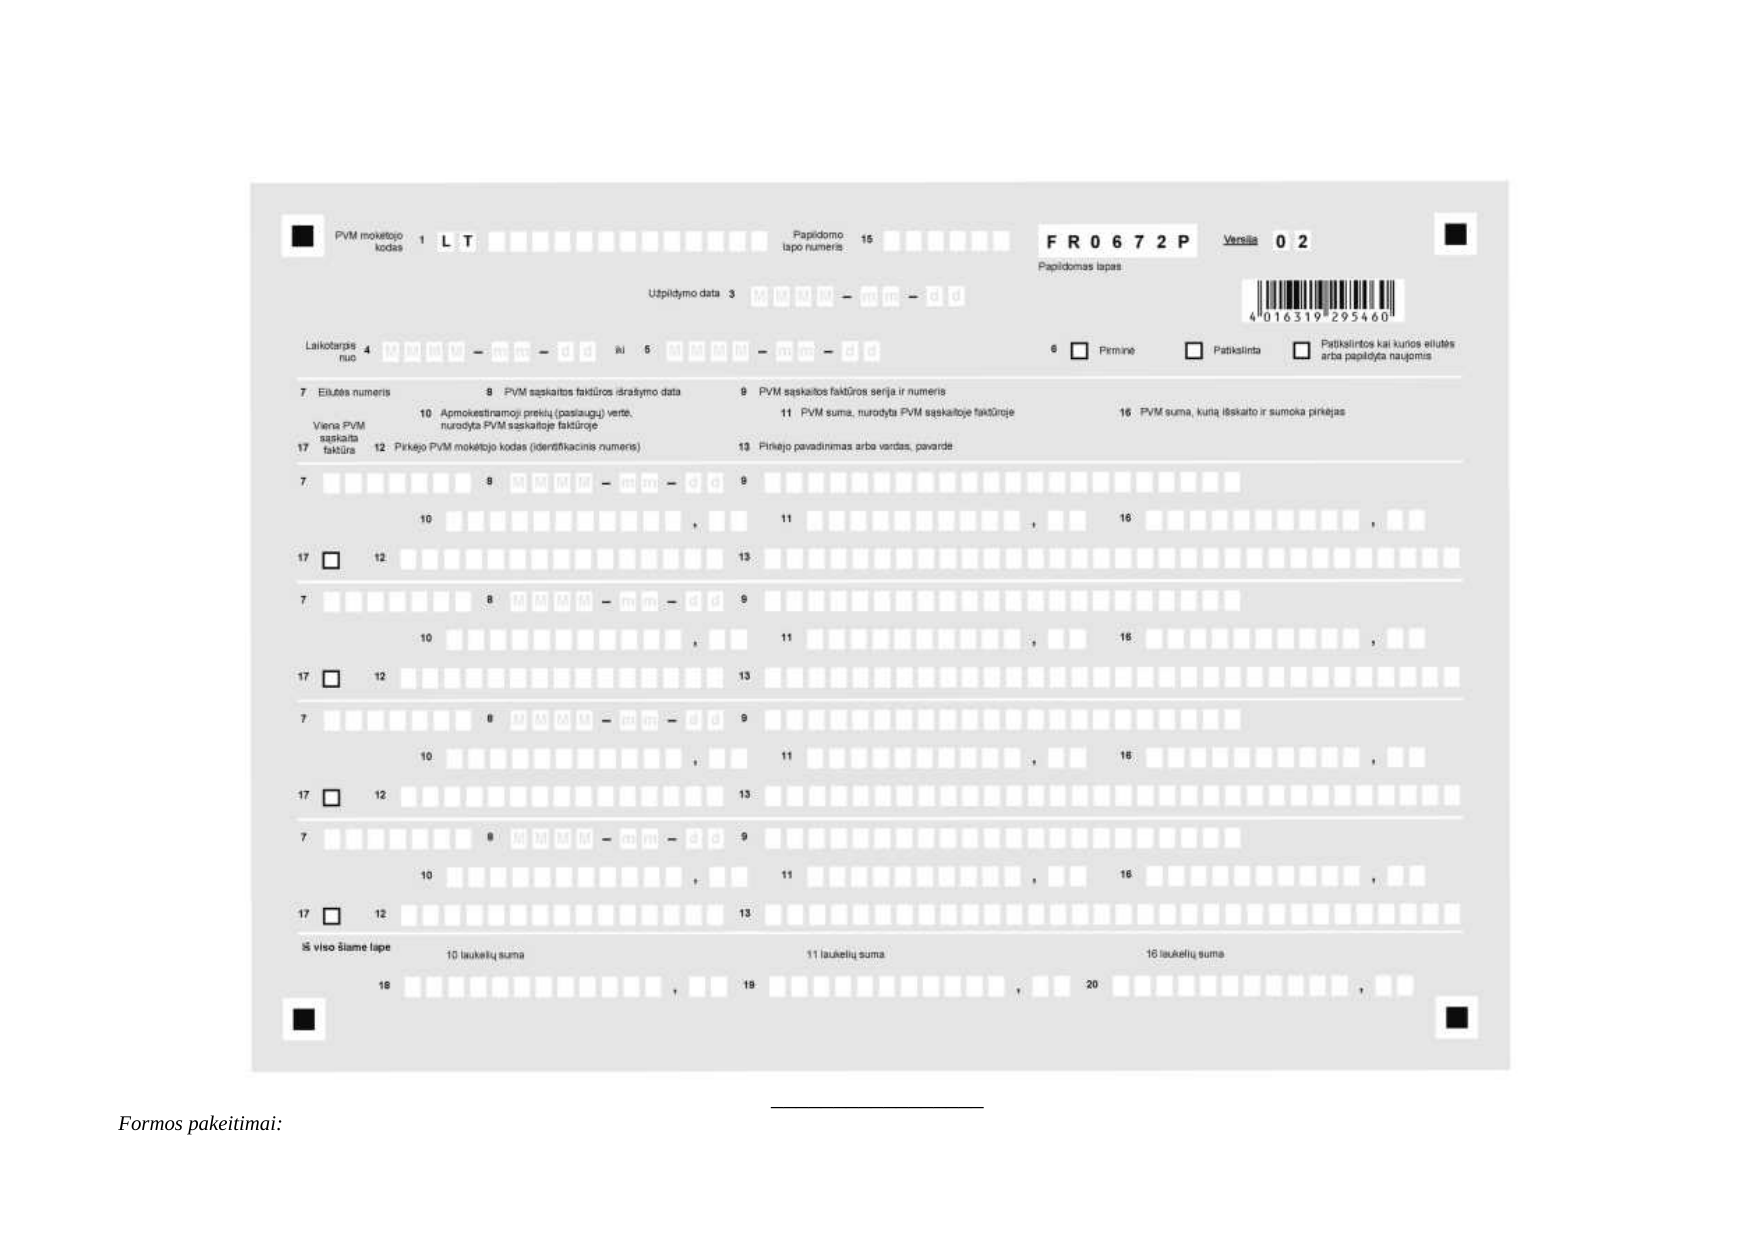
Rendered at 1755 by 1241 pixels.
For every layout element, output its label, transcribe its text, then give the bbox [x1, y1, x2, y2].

text _________________ [118, 1082, 1636, 1111]
text Formos pakeitimai: [118, 1111, 1636, 1135]
